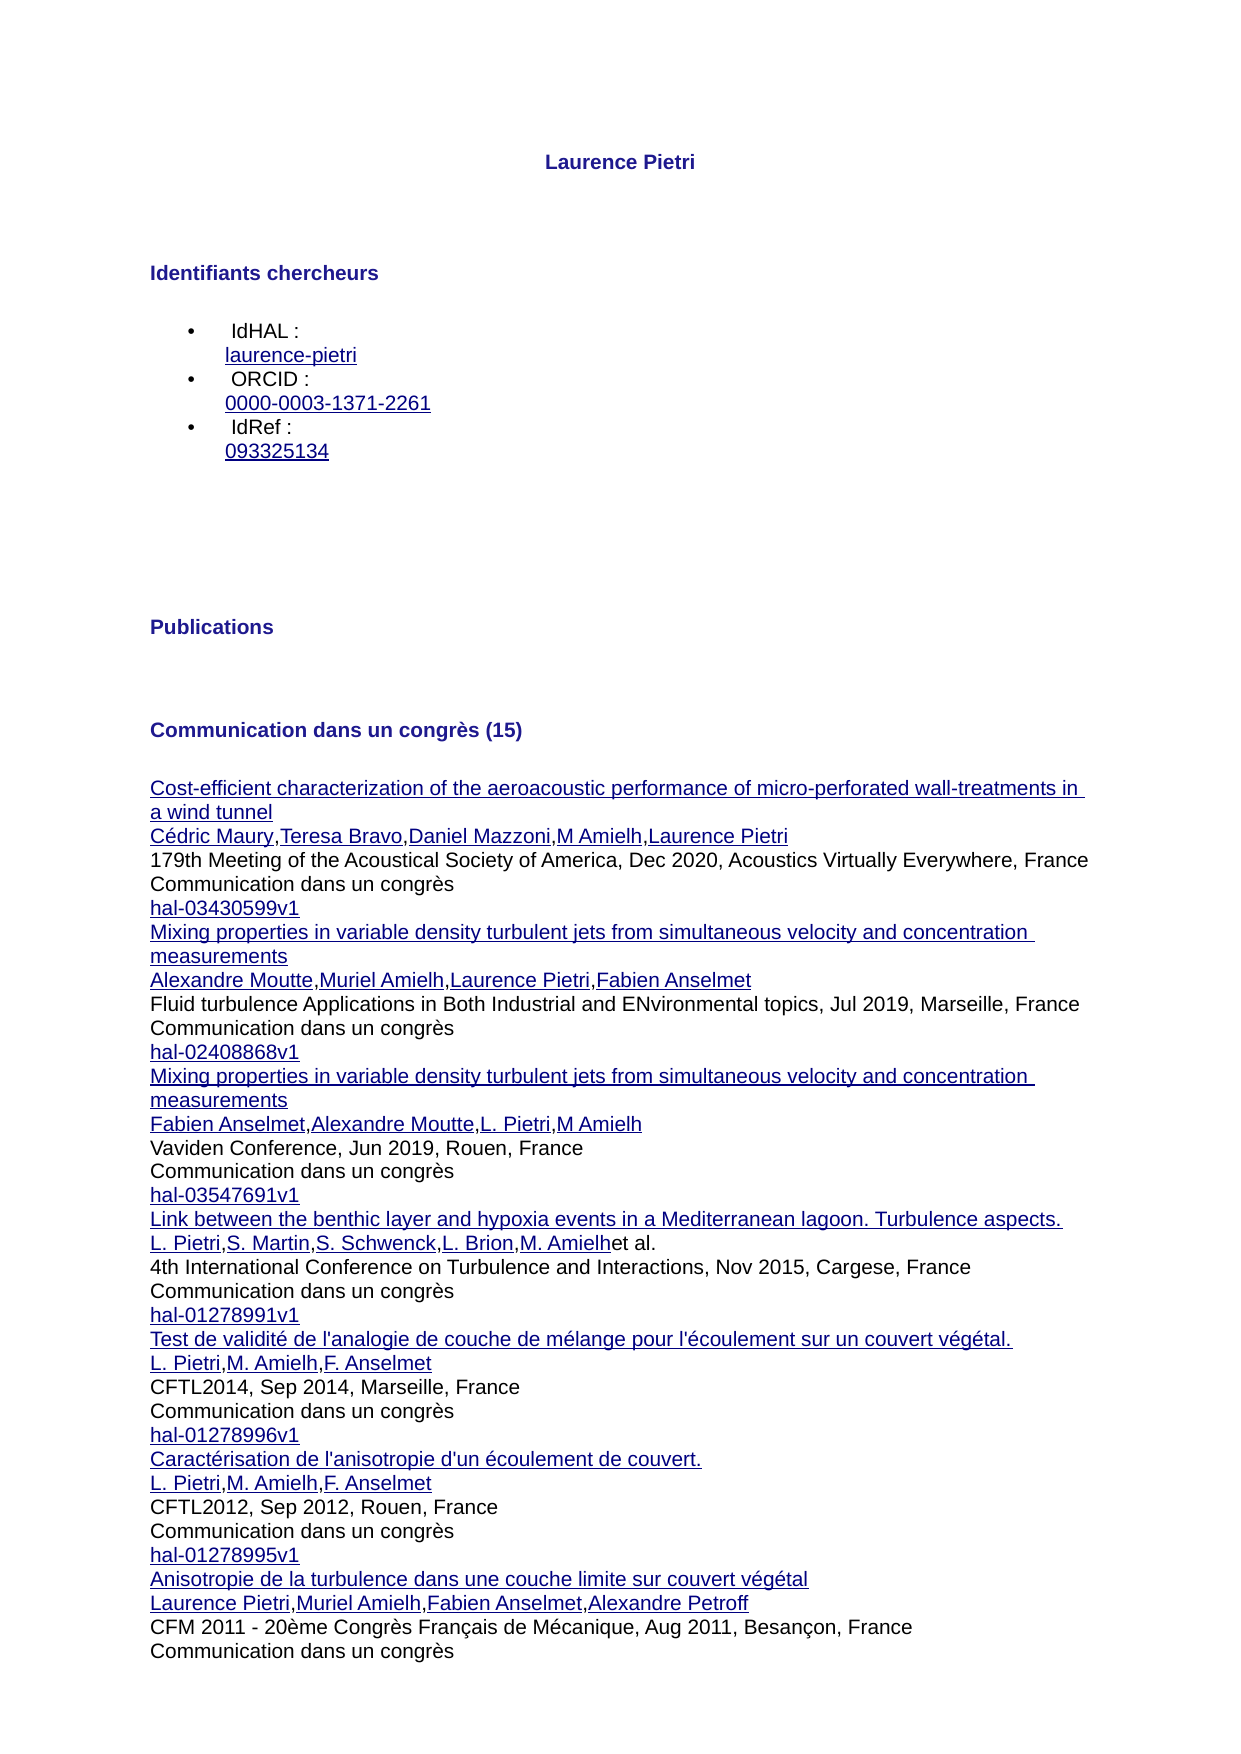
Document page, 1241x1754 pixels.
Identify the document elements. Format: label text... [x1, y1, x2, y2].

list laurence-pietri [187, 343, 1090, 367]
table_cell Test de validité de l'analogie de couche de mélange pour l'écoulement sur un couvert végétal. L. Pietri,M. Amielh,F. Anselmet CFTL2014, Sep 2014, Marseille, France Communication dans un congrès hal-01278996v1 [150, 1327, 1090, 1447]
table_cell Link between the benthic layer and hypoxia events in a Mediterranean lagoon. Turbulence aspects. L. Pietri,S. Martin,S. Schwenck,L. Brion,M. Amielhet al. 4th International Conference on Turbulence and Interactions, Nov 2015, Cargese, France Communication dans un congrès hal-01278991v1 [150, 1207, 1090, 1327]
list ORCID : [187, 367, 1090, 391]
list IdHAL : [187, 319, 1090, 343]
subtitle Identifiants chercheurs [150, 260, 1090, 284]
list IdRef : [187, 414, 1090, 438]
subtitle Publications [150, 614, 1090, 638]
subtitle Laurence Pietri [150, 150, 1090, 174]
table_cell Mixing properties in variable density turbulent jets from simultaneous velocity and concentration measurements Alexandre Moutte,Muriel Amielh,Laurence Pietri,Fabien Anselmet Fluid turbulence Applications in Both Industrial and ENvironmental topics, Jul 2019, Marseille, France Communication dans un congrès hal-02408868v1 [150, 920, 1090, 1063]
table_cell Anisotropie de la turbulence dans une couche limite sur couvert végétal Laurence Pietri,Muriel Amielh,Fabien Anselmet,Alexandre Petroff CFM 2011 - 20ème Congrès Français de Mécanique, Aug 2011, Besançon, France Communication dans un congrès [150, 1567, 1090, 1662]
table_cell Caractérisation de l'anisotropie d'un écoulement de couvert. L. Pietri,M. Amielh,F. Anselmet CFTL2012, Sep 2012, Rouen, France Communication dans un congrès hal-01278995v1 [150, 1447, 1090, 1567]
list 0000-0003-1371-2261 [187, 391, 1090, 414]
list 093325134 [187, 438, 1090, 462]
table_cell Mixing properties in variable density turbulent jets from simultaneous velocity and concentration measurements Fabien Anselmet,Alexandre Moutte,L. Pietri,M Amielh Vaviden Conference, Jun 2019, Rouen, France Communication dans un congrès hal-03547691v1 [150, 1064, 1090, 1207]
subtitle Communication dans un congrès (15) [150, 718, 1090, 742]
table_header Cost-efficient characterization of the aeroacoustic performance of micro-perforated wall-treatments in a wind tunnel Cédric Maury,Teresa Bravo,Daniel Mazzoni,M Amielh,Laurence Pietri 179th Meeting of the Acoustical Society of America, Dec 2020, Acoustics Virtually Everywhere, France Communication dans un congrès hal-03430599v1 [150, 776, 1090, 920]
